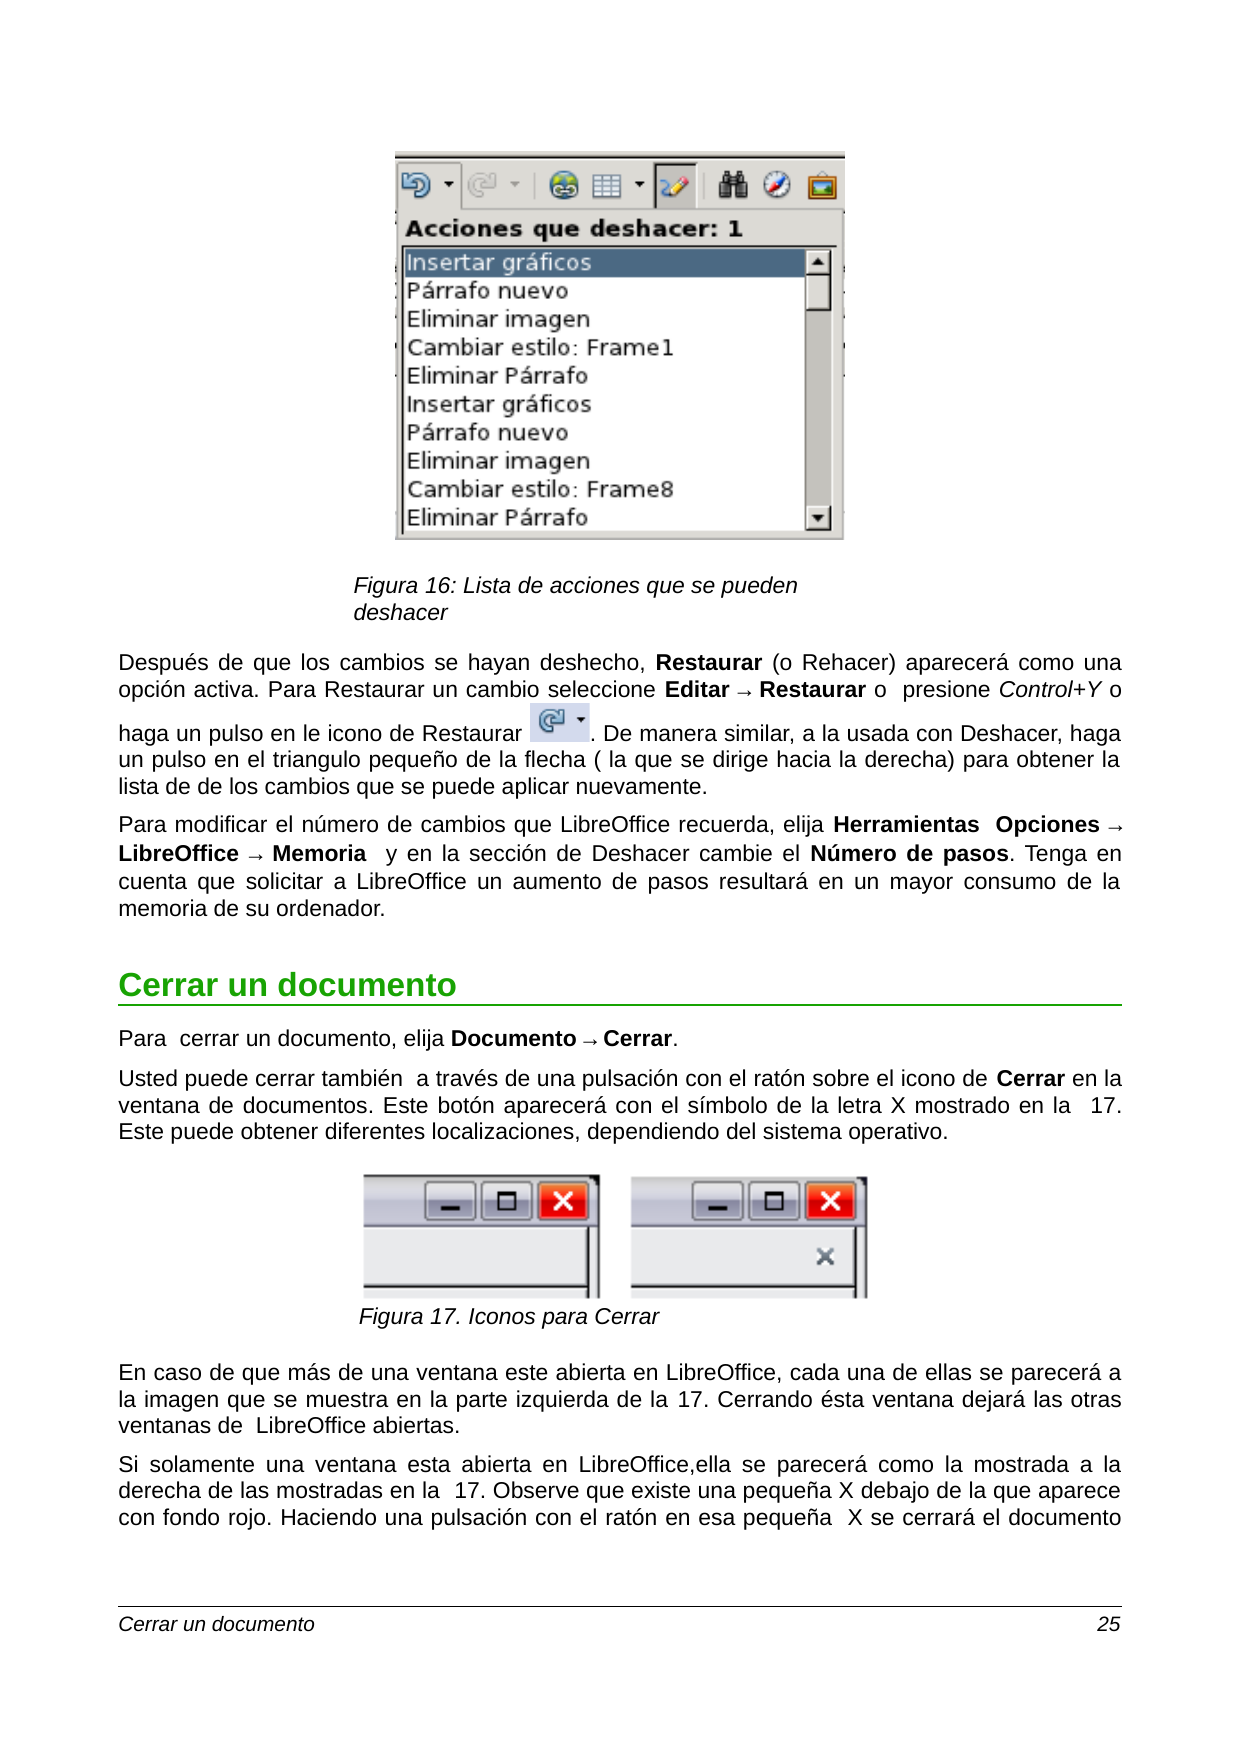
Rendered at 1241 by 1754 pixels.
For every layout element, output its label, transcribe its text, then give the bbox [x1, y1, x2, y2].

text Si solamente una ventana esta abierta en LibreOffice,ella se parecerá como la mostrada a la derecha de las mostradas en la Figura 17. Observe que existe una pequeña X debajo de la que aparece con fondo rojo. Haciendo una pulsación con el ratón en esa pequeña X se cerrará el documento pero dejará LibreOffice abierto. Haciendo una pulsación con el ratón sobre el icono de Cerrar (en fondo rojo) cerrará LibreOffice completamente. [118, 1451, 1122, 1530]
text Después de que los cambios se hayan deshecho, Restaurar (o Rehacer) aparecerá como una opción activa. Para Restaurar un cambio seleccione Editar → Restaurar o presione Control+Y o haga un pulso en le icono de Restaurar . De manera similar, a la usada con Deshacer, haga un pulso en el triangulo pequeño de la flecha ( la que se dirige hacia la derecha) para obtener la lista de de los cambios que se puede aplicar nuevamente. [118, 649, 1122, 799]
text Para cerrar un documento, elija Documento → Cerrar. [118, 1024, 1122, 1053]
text Figura 16: Lista de acciones que se pueden deshacer [353, 572, 887, 625]
text Usted puede cerrar también a través de una pulsación con el ratón sobre el icono de Cerrar en la ventana de documentos. Este botón aparecerá con el símbolo de la letra X mostrado en la Figura 17. Este puede obtener diferentes localizaciones, dependiendo del sistema operativo. [118, 1065, 1122, 1144]
picture [530, 703, 590, 742]
subtitle Cerrar un documento [118, 965, 1122, 1004]
text Para modificar el número de cambios que LibreOffice recuerda, elija Herramientas Opciones → LibreOffice → Memoria y en la sección de Deshacer cambie el Número de pasos. Tenga en cuenta que solicitar a LibreOffice un aumento de pasos resultará en un mayor consumo de la memoria de su ordenador. [118, 811, 1122, 921]
picture [395, 151, 845, 540]
text En caso de que más de una ventana este abierta en LibreOffice, cada una de ellas se parecerá a la imagen que se muestra en la parte izquierda de la Figura 17. Cerrando ésta ventana dejará las otras ventanas de LibreOffice abiertas. [118, 1359, 1122, 1438]
picture [358, 1169, 873, 1303]
text Figura 17. Iconos para Cerrar [358, 1169, 882, 1329]
